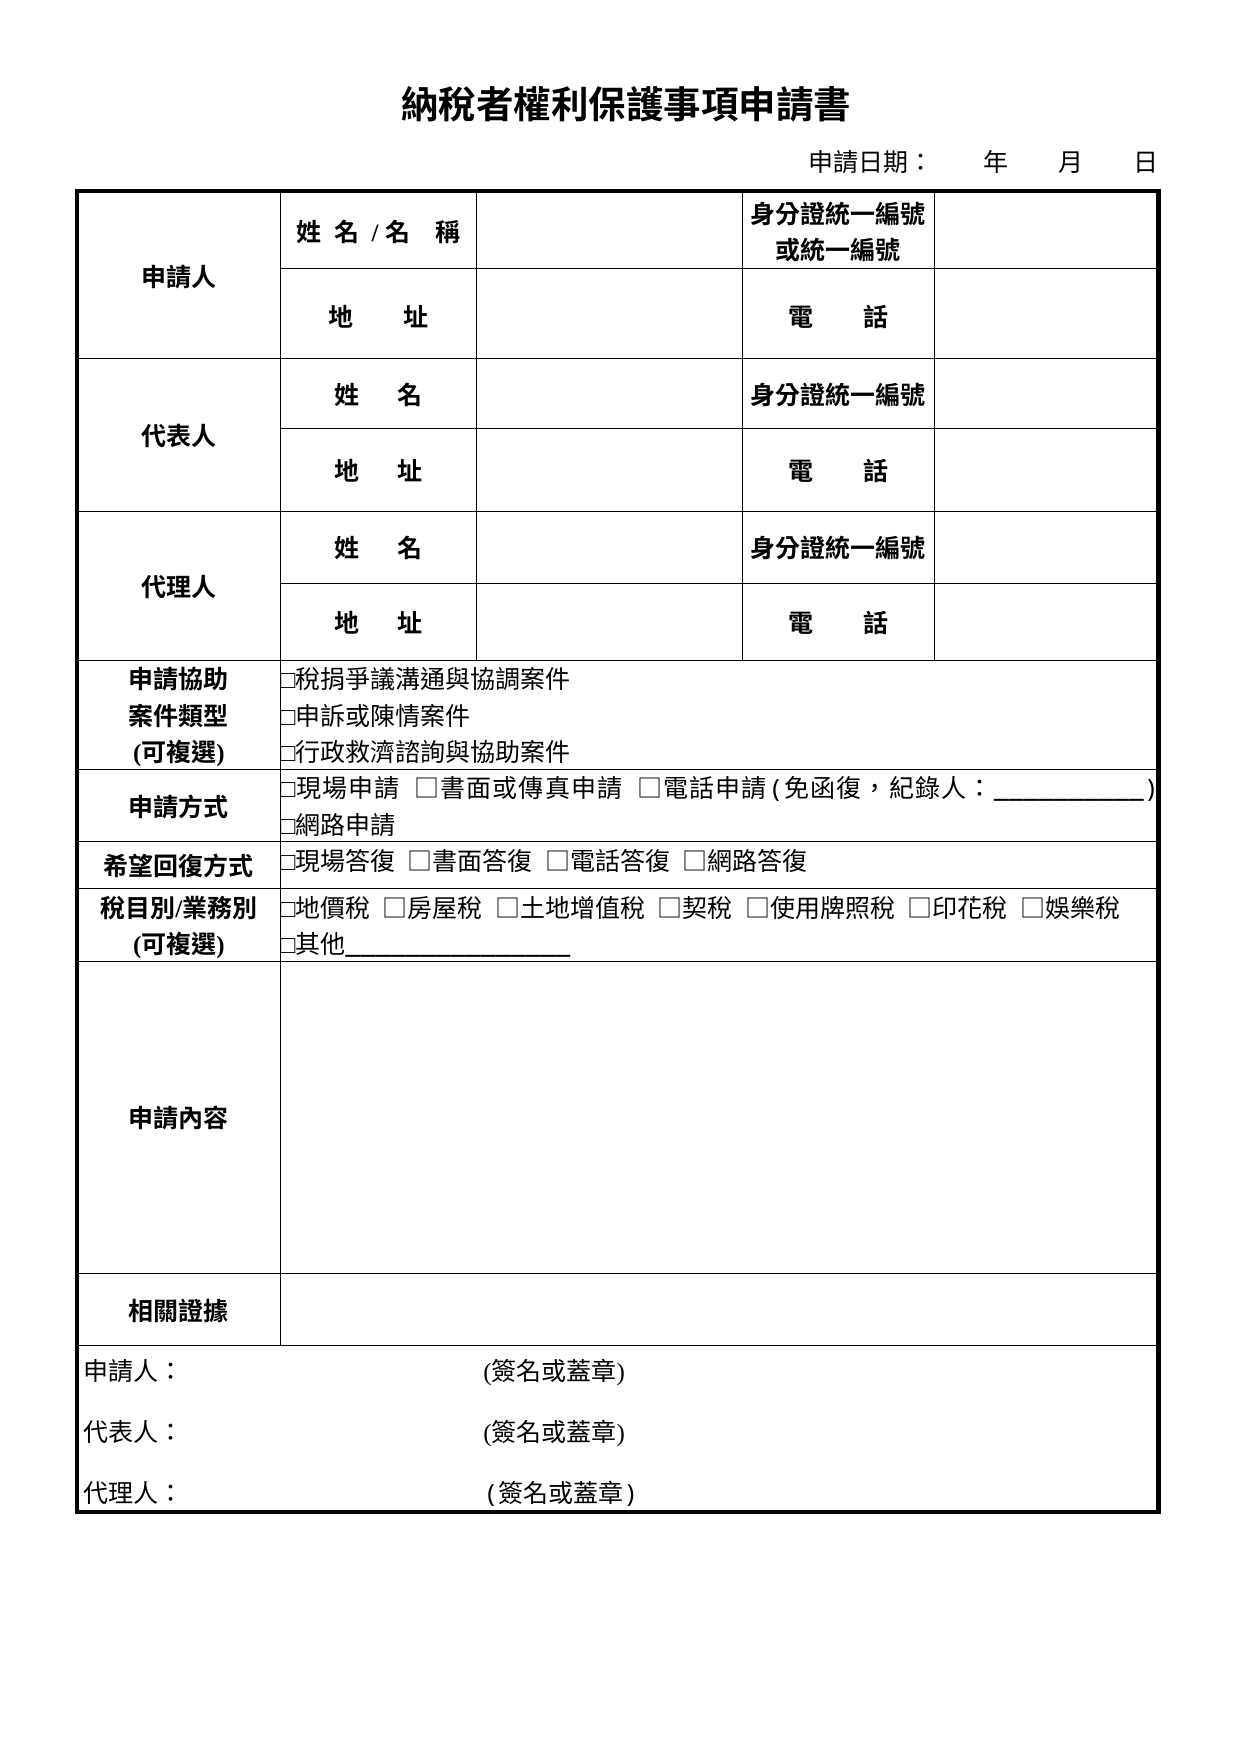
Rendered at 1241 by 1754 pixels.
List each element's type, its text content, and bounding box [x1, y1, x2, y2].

table_cell 電 話 [743, 584, 934, 660]
table_cell [935, 512, 1156, 583]
table_cell □地價稅 □房屋稅 □土地增值稅 □契稅 □使用牌照稅 □印花稅 □娛樂稅 □其他_______________ [281, 889, 1156, 961]
table_cell [281, 962, 1156, 1273]
table_cell 地 址 [281, 584, 476, 660]
table_cell 代理人 [79, 512, 280, 660]
table_cell 姓 名 [281, 359, 476, 428]
table_cell 申請人 [79, 193, 280, 358]
table_cell 申請人： (簽名或蓋章) 代表人： (簽名或蓋章) 代理人： (簽名或蓋章) [79, 1346, 1156, 1509]
table_cell 電 話 [743, 429, 934, 511]
table_cell 電 話 [743, 269, 934, 358]
table_cell [935, 429, 1156, 511]
table_cell [477, 512, 742, 583]
table_cell [477, 584, 742, 660]
table_cell □稅捐爭議溝通與協調案件 □申訴或陳情案件 □行政救濟諮詢與協助案件 [281, 661, 1156, 769]
table_cell 相關證據 [79, 1274, 280, 1345]
table_cell 身分證統一編號 [743, 512, 934, 583]
table_cell [935, 269, 1156, 358]
table_header 納稅者權利保護事項申請書 申請日期： 年 月 日 [77, 65, 1158, 188]
table_cell 希望回復方式 [79, 842, 280, 888]
table_cell [281, 1274, 1156, 1345]
table_cell [477, 429, 742, 511]
table_cell 申請方式 [79, 770, 280, 841]
table_cell 地 址 [281, 429, 476, 511]
table_cell [477, 269, 742, 358]
table_cell 姓 名 / 名 稱 [281, 193, 476, 268]
table_cell 申請內容 [79, 962, 280, 1273]
table_cell [935, 584, 1156, 660]
table_cell 代表人 [79, 359, 280, 511]
table_cell □現場申請 □書面或傳真申請 □電話申請(免函復，紀錄人：__________) □網路申請 [281, 770, 1156, 841]
table_cell 姓 名 [281, 512, 476, 583]
table_cell [935, 359, 1156, 428]
table_cell 稅目別/業務別 (可複選) [79, 889, 280, 961]
table_cell [935, 193, 1156, 268]
table_cell 申請協助 案件類型 (可複選) [79, 661, 280, 769]
table_cell [477, 359, 742, 428]
table_cell 身分證統一編號 [743, 359, 934, 428]
table_cell [477, 193, 742, 268]
table_cell 身分證統一編號或統一編號 [743, 193, 934, 268]
table_cell 地 址 [281, 269, 476, 358]
table_cell □現場答復 □書面答復 □電話答復 □網路答復 [281, 842, 1156, 888]
